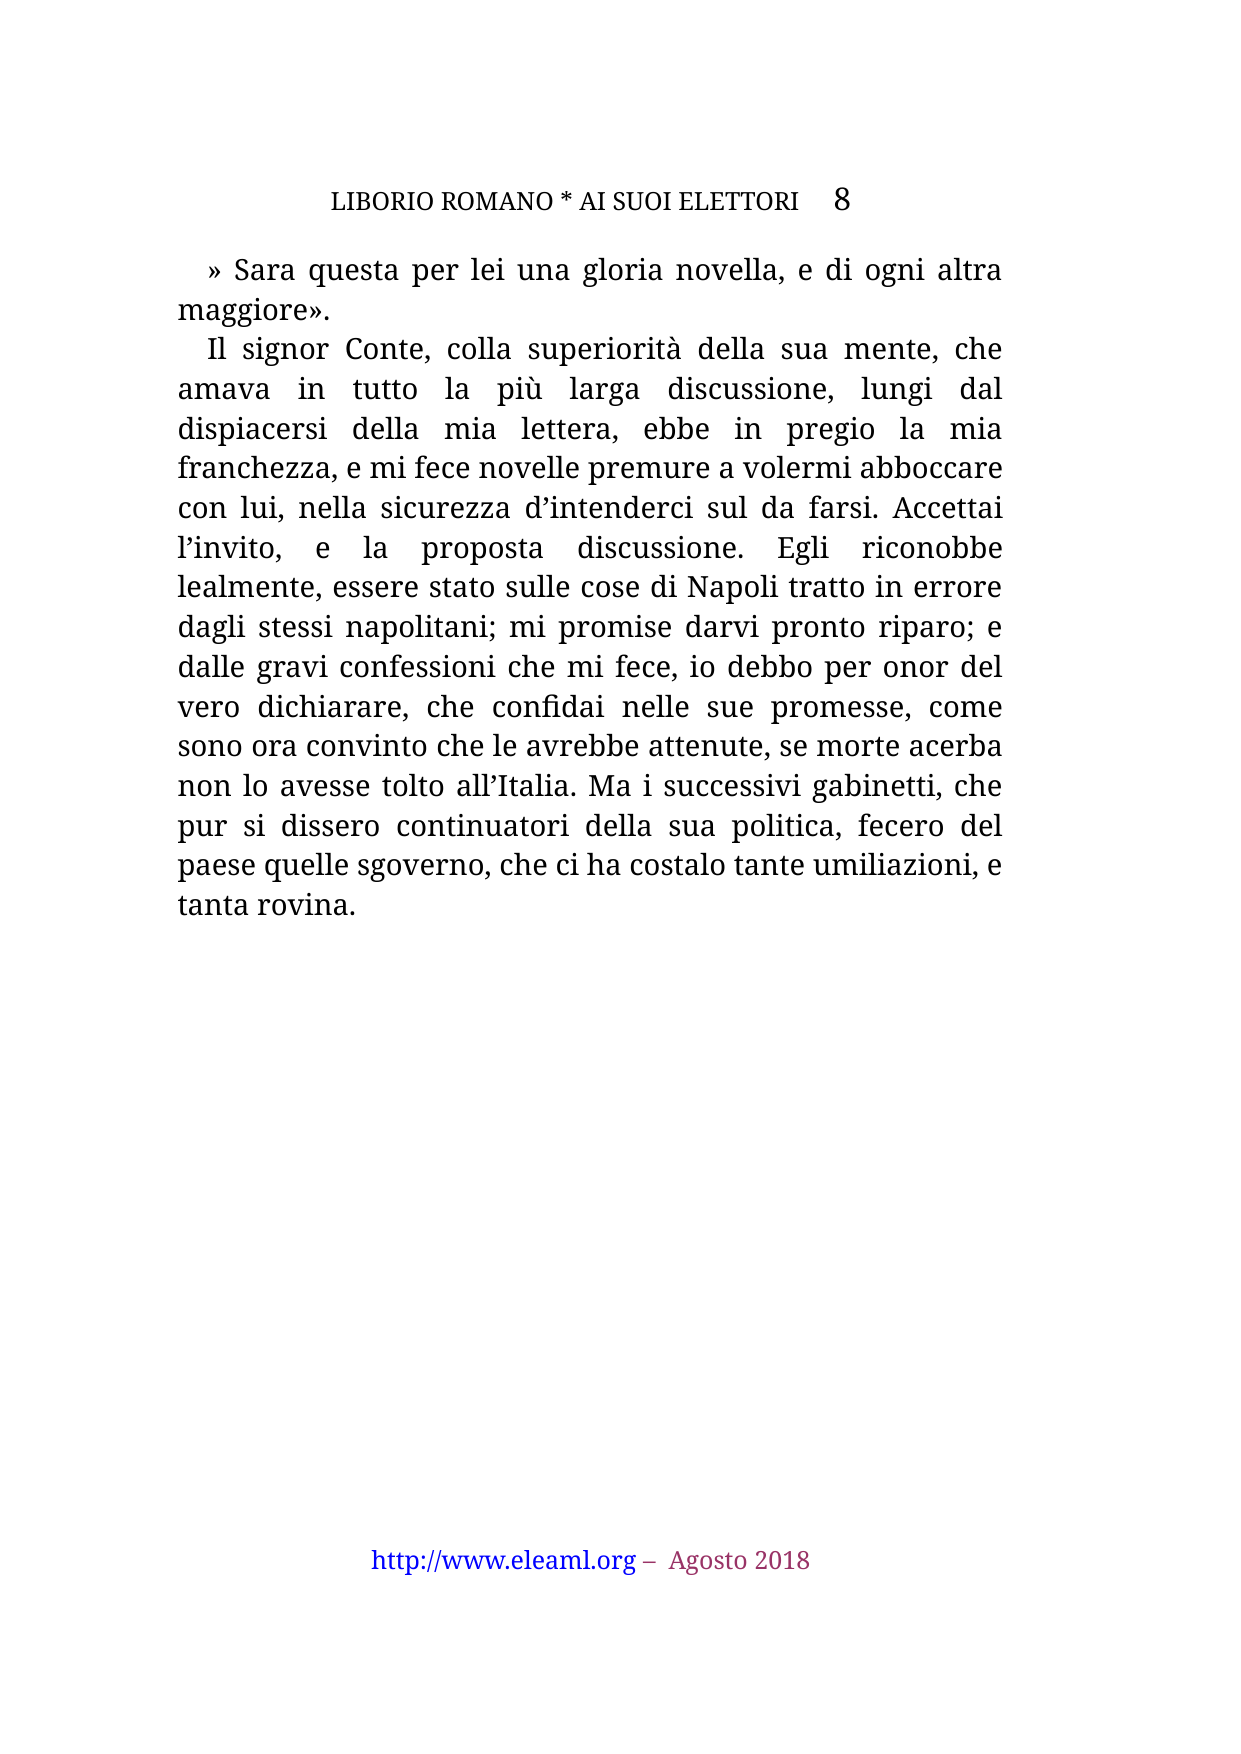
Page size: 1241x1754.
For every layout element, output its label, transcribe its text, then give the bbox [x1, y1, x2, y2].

text Il signor Conte, colla superiorità della sua mente, che amava in tutto la più larga discussione, lungi dal dispiacersi della mia lettera, ebbe in pregio la mia franchezza, e mi fece novelle premure a volermi abboccare con lui, nella sicurezza d’intenderci sul da farsi. Accettai l’invito, e la proposta discussione. Egli riconobbe lealmente, essere stato sulle cose di Napoli tratto in errore dagli stessi napolitani; mi promise darvi pronto riparo; e dalle gravi confessioni che mi fece, io debbo per onor del vero dichiarare, che confidai nelle sue promesse, come sono ora convinto che le avrebbe attenute, se morte acerba non lo avesse tolto all’Italia. Ma i successivi gabinetti, che pur si dissero continuatori della sua politica, fecero del paese quelle sgoverno, che ci ha costalo tante umiliazioni, e tanta rovina. [177, 329, 1004, 924]
text » Sara questa per lei una gloria novella, e di ogni altra maggiore». [177, 249, 1004, 329]
